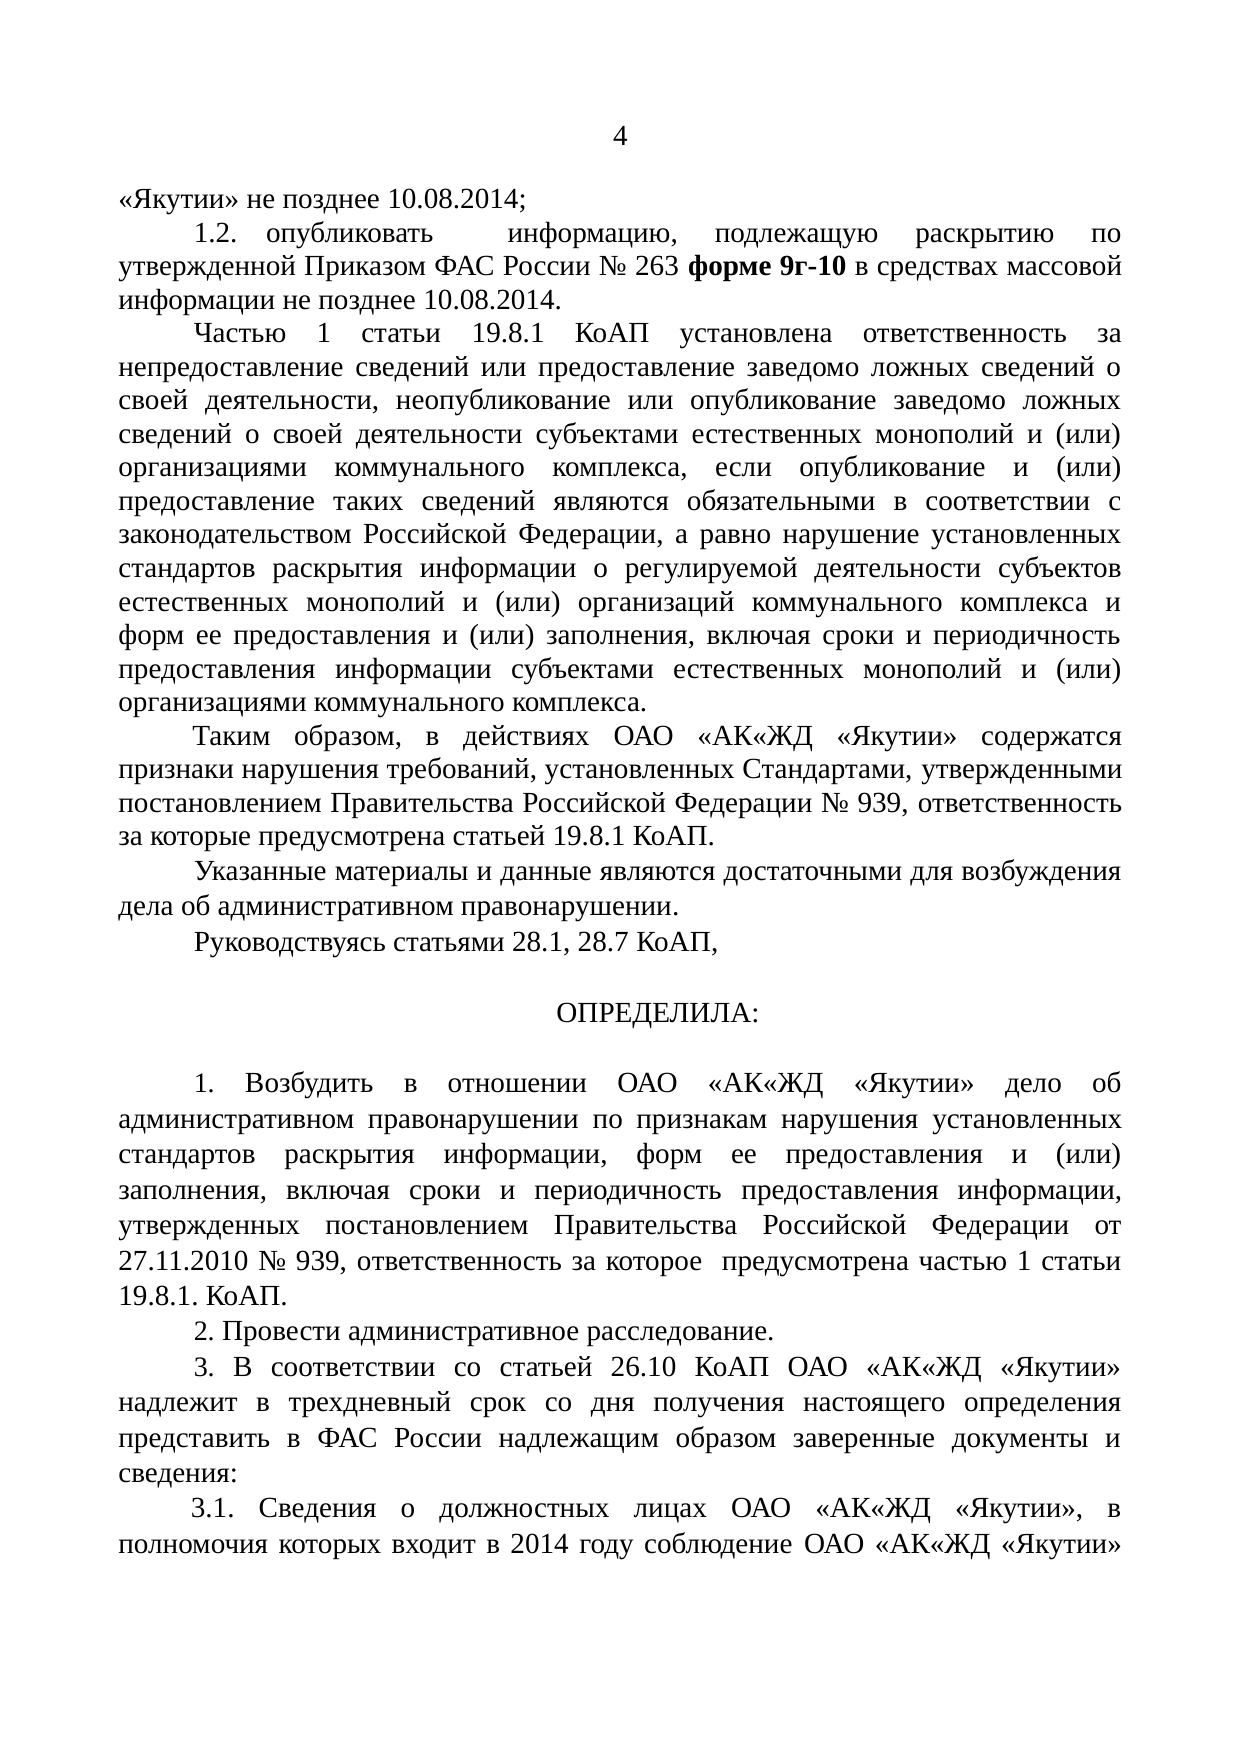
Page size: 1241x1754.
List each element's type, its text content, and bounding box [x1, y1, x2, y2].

text Указанные материалы и данные являются достаточными для возбуждения дела об административном правонарушении. [118, 852, 1122, 923]
list «Якутии» не позднее 10.08.2014; [118, 181, 1122, 215]
list 3.1. Сведения о должностных лицах ОАО «АК«ЖД «Якутии», в полномочия которых входит в 2014 году соблюдение ОАО «АК«ЖД «Якутии» [118, 1489, 1122, 1560]
text Частью 1 статьи 19.8.1 КоАП установлена ответственность за непредоставление сведений или предоставление заведомо ложных сведений о своей деятельности, неопубликование или опубликование заведомо ложных сведений о своей деятельности субъектами естественных монополий и (или) организациями коммунального комплекса, если опубликование и (или) предоставление таких сведений являются обязательными в соответствии с законодательством Российской Федерации, а равно нарушение установленных стандартов раскрытия информации о регулируемой деятельности субъектов естественных монополий и (или) организаций коммунального комплекса и форм ее предоставления и (или) заполнения, включая сроки и периодичность предоставления информации субъектами естественных монополий и (или) организациями коммунального комплекса. [118, 315, 1122, 718]
list В соответствии со статьей 26.10 КоАП ОАО «АК«ЖД «Якутии» надлежит в трехдневный срок со дня получения настоящего определения представить в ФАС России надлежащим образом заверенные документы и сведения: [118, 1348, 1122, 1489]
text Руководствуясь статьями 28.1, 28.7 КоАП, [118, 923, 1122, 958]
list Возбудить в отношении ОАО «АК«ЖД «Якутии» дело об административном правонарушении по признакам нарушения установленных стандартов раскрытия информации, форм ее предоставления и (или) заполнения, включая сроки и периодичность предоставления информации, утвержденных постановлением Правительства Российской Федерации от 27.11.2010 № 939, ответственность за которое предусмотрена частью 1 статьи 19.8.1. КоАП. [118, 1064, 1122, 1312]
text ОПРЕДЕЛИЛА: [118, 994, 1122, 1029]
list опубликовать информацию, подлежащую раскрытию по утвержденной Приказом ФАС России № 263 форме 9г-10 в средствах массовой информации не позднее 10.08.2014. [118, 215, 1122, 315]
text Таким образом, в действиях ОАО «АК«ЖД «Якутии» содержатся признаки нарушения требований, установленных Стандартами, утвержденными постановлением Правительства Российской Федерации № 939, ответственность за которые предусмотрена статьей 19.8.1 КоАП. [118, 718, 1122, 852]
list Провести административное расследование. [118, 1312, 1122, 1348]
